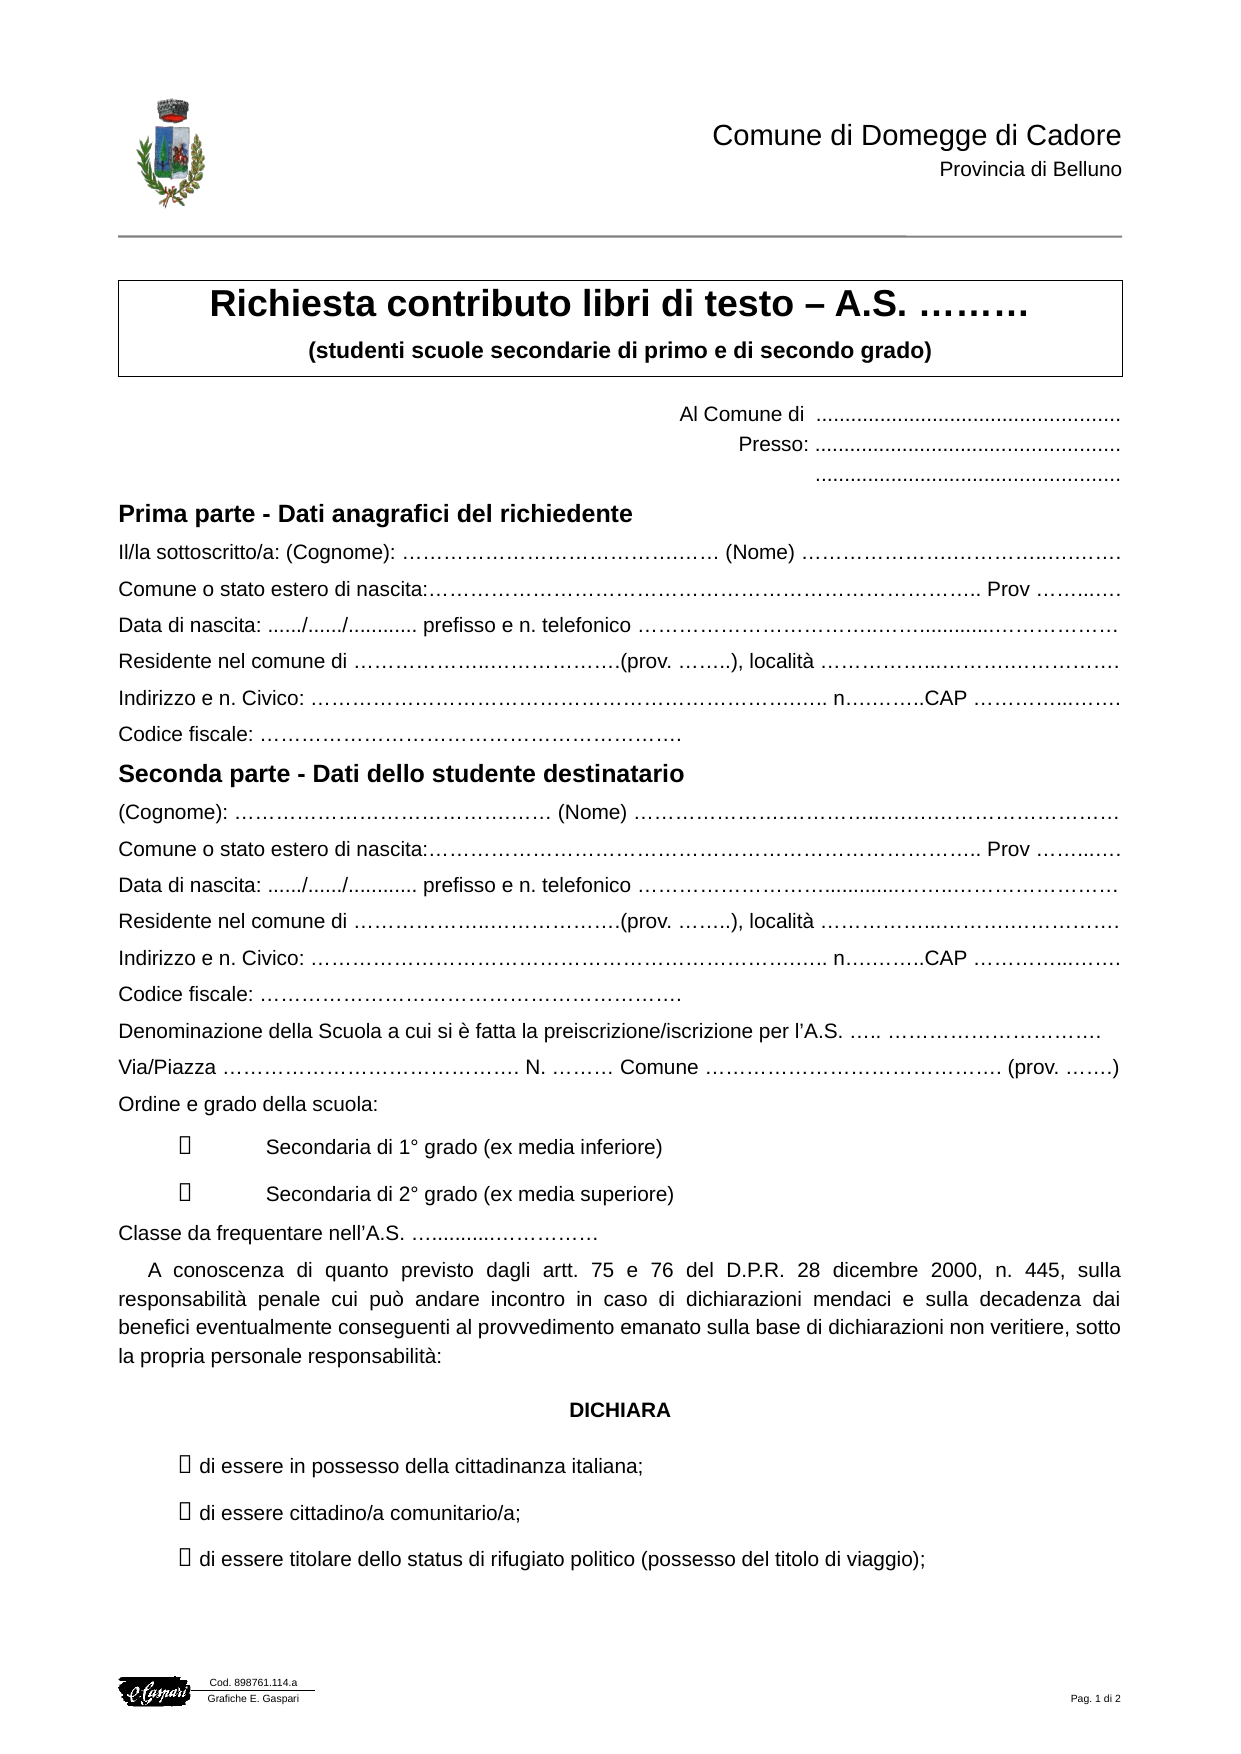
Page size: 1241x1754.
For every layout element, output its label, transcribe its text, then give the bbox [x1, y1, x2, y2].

text Codice fiscale: ……………………………………………………. [118, 982, 1122, 1006]
text Codice fiscale: ……………………………………………………. [118, 722, 1122, 746]
text Indirizzo e n. Civico: …………………………………………………………….….. n….……..CAP …………...……. [118, 946, 1122, 970]
text Denominazione della Scuola a cui si è fatta la preiscrizione/iscrizione per l’A.S. ….. …………………………. [118, 1019, 1122, 1043]
picture [122, 87, 224, 219]
text Provincia di Belluno [224, 157, 1122, 181]
text Comune o stato estero di nascita:…………………………………………………………………….. Prov ……...…. [118, 576, 1122, 600]
text Classe da frequentare nell’A.S. …...........…………… [118, 1221, 1122, 1245]
text DICHIARA [118, 1398, 1122, 1422]
text  di essere cittadino/a comunitario/a; [177, 1493, 1122, 1527]
text Ordine e grado della scuola: [118, 1092, 1122, 1116]
text Data di nascita: ....../....../............ prefisso e n. telefonico ……………………………..…….............……………… [118, 613, 1122, 637]
text Presso: [738, 432, 1122, 456]
text Comune o stato estero di nascita:…………………………………………………………………….. Prov ……...…. [118, 836, 1122, 860]
text Residente nel comune di ………………..……………….(prov. ……..), località ……………...……….……………. [118, 649, 1122, 673]
text Prima parte - Dati anagrafici del richiedente [118, 499, 1122, 527]
text A conoscenza di quanto previsto dagli artt. 75 e 76 del D.P.R. 28 dicembre 2000, n. 445, sulla responsabilità penale cui può andare incontro in caso di dichiarazioni mendaci e sulla decadenza dai benefici eventualmente conseguenti al provvedimento emanato sulla base di dichiarazioni non veritiere, sotto la propria personale responsabilità: [118, 1258, 1122, 1368]
picture [117, 1675, 191, 1707]
text  di essere in possesso della cittadinanza italiana; [177, 1447, 1122, 1481]
text Data di nascita: ....../....../............ prefisso e n. telefonico ……………………….............……..…………………… [118, 873, 1122, 897]
text (Cognome): ………………………………….…… (Nome) ………………….…………..….….……………………… [118, 800, 1122, 824]
text  di essere titolare dello status di rifugiato politico (possesso del titolo di viaggio); [177, 1540, 1122, 1574]
text Indirizzo e n. Civico: …………………………………………………………….….. n….……..CAP …………...……. [118, 686, 1122, 710]
text Via/Piazza ……………………………………. N. ……… Comune ……………………………………. (prov. …….) [118, 1055, 1122, 1079]
text Comune di Domegge di Cadore [224, 118, 1122, 152]
table_header Richiesta contributo libri di testo – A.S. ……… (studenti scuole secondarie di primo e di secondo grado) [119, 281, 1122, 376]
text Residente nel comune di ………………..……………….(prov. ……..), località ……………...……….……………. [118, 909, 1122, 933]
text  Secondaria di 1° grado (ex media inferiore) [177, 1128, 1122, 1162]
text Seconda parte - Dati dello studente destinatario [118, 759, 1122, 787]
text  Secondaria di 2° grado (ex media superiore) [177, 1174, 1122, 1209]
text Al Comune di [679, 402, 1122, 426]
text Il/la sottoscritto/a: (Cognome): ………………………………….…… (Nome) ………………….…………..….……. [118, 540, 1122, 564]
